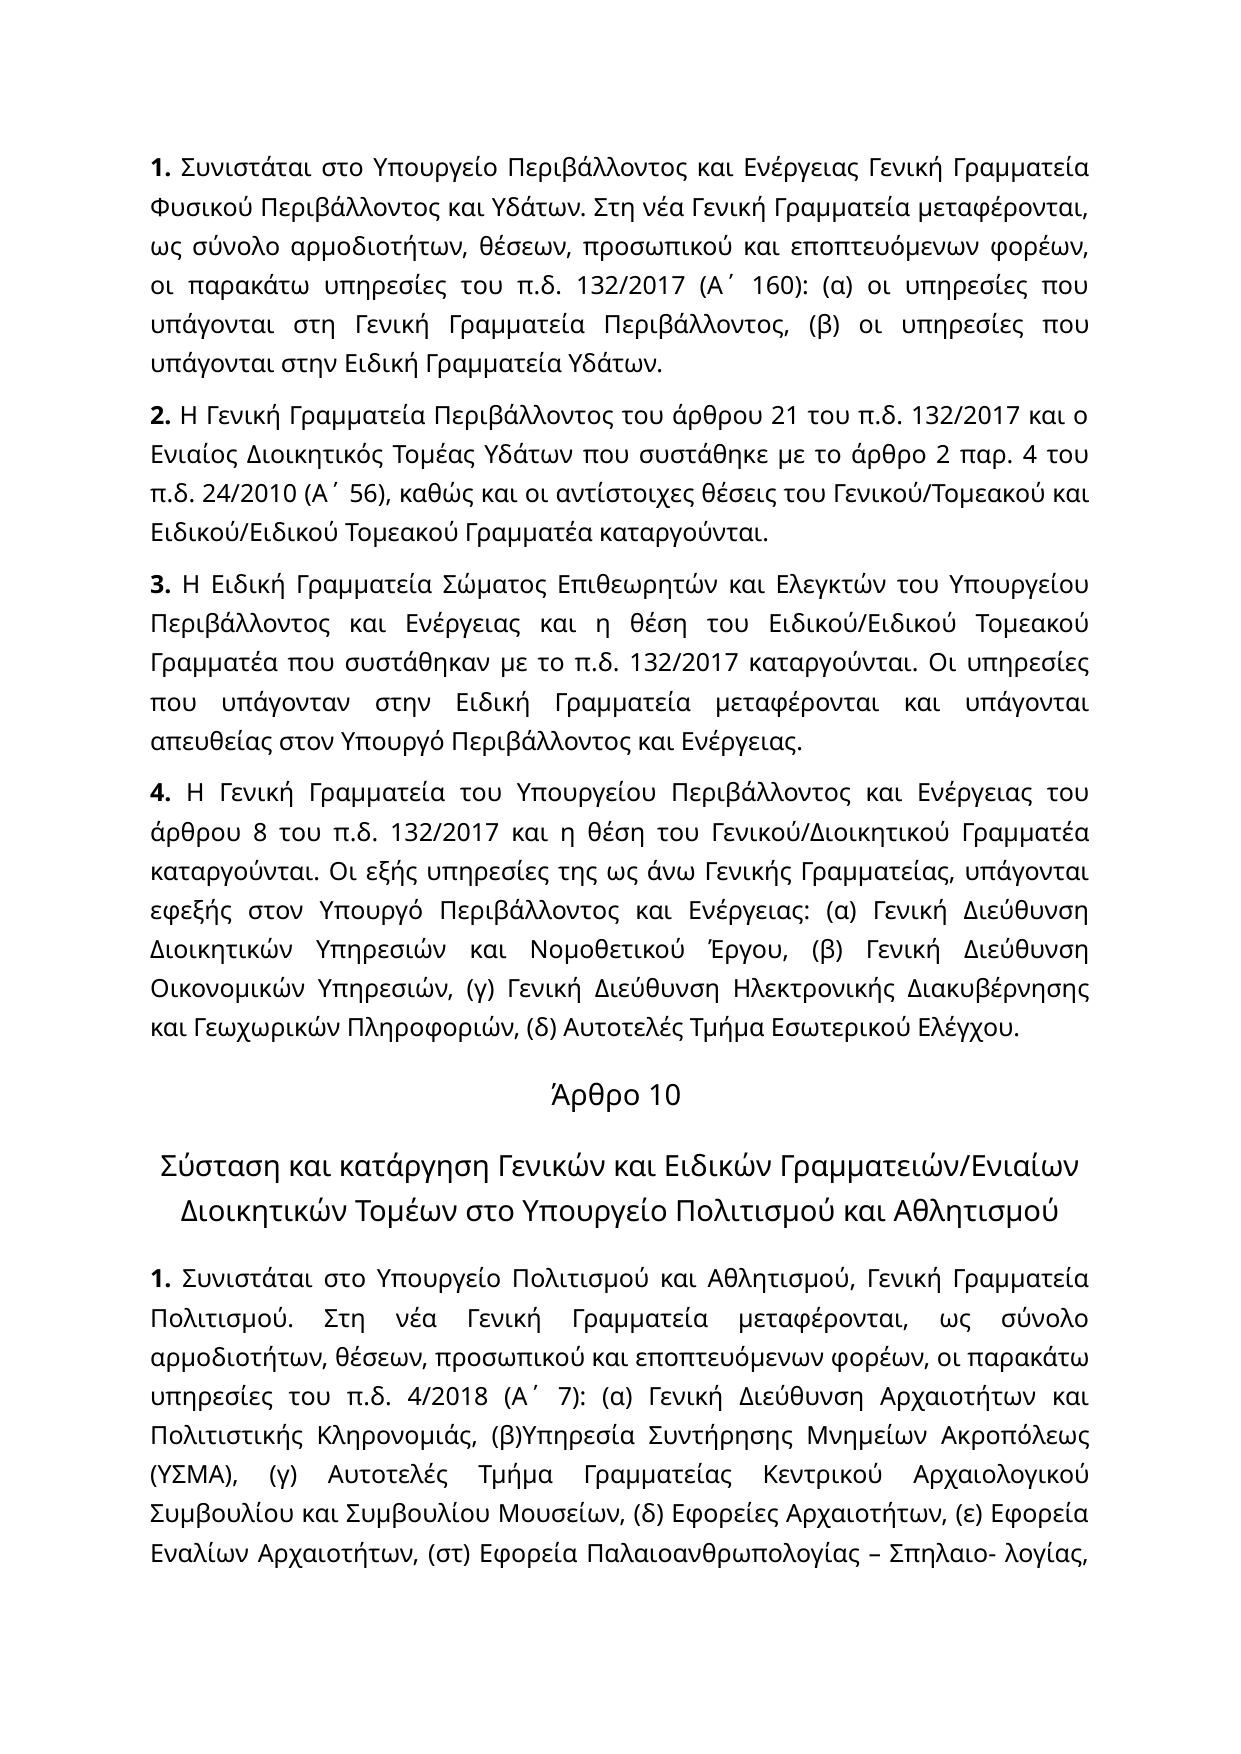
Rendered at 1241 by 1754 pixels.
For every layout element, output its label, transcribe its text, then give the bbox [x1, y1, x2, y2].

text 1. Συνιστάται στο Υπουργείο Περιβάλλοντος και Ενέργειας Γενική Γραμματεία Φυσικού Περιβάλλοντος και Υδάτων. Στη νέα Γενική Γραμματεία μεταφέρονται, ως σύνολο αρμοδιοτήτων, θέσεων, προσωπικού και εποπτευόμενων φορέων, οι παρακάτω υπηρεσίες του π.δ. 132/2017 (Α΄ 160): (α) οι υπηρεσίες που υπάγονται στη Γενική Γραμματεία Περιβάλλοντος, (β) οι υπηρεσίες που υπάγονται στην Ειδική Γραμματεία Υδάτων. [150, 150, 1090, 380]
text 4. Η Γενική Γραμματεία του Υπουργείου Περιβάλλοντος και Ενέργειας του άρθρου 8 του π.δ. 132/2017 και η θέση του Γενικού/Διοικητικού Γραμματέα καταργούνται. Οι εξής υπηρεσίες της ως άνω Γενικής Γραμματείας, υπάγονται εφεξής στον Υπουργό Περιβάλλοντος και Ενέργειας: (α) Γενική Διεύθυνση Διοικητικών Υπηρεσιών και Νομοθετικού Έργου, (β) Γενική Διεύθυνση Οικονομικών Υπηρεσιών, (γ) Γενική Διεύθυνση Ηλεκτρονικής Διακυβέρνησης και Γεωχωρικών Πληροφοριών, (δ) Αυτοτελές Τμήμα Εσωτερικού Ελέγχου. [150, 775, 1090, 1044]
text 3. Η Ειδική Γραμματεία Σώματος Επιθεωρητών και Ελεγκτών του Υπουργείου Περιβάλλοντος και Ενέργειας και η θέση του Ειδικού/Ειδικού Τομεακού Γραμματέα που συστάθηκαν με το π.δ. 132/2017 καταργούνται. Οι υπηρεσίες που υπάγονταν στην Ειδική Γραμματεία μεταφέρονται και υπάγονται απευθείας στον Υπουργό Περιβάλλοντος και Ενέργειας. [150, 567, 1090, 757]
subtitle Άρθρο 10 [150, 1074, 1090, 1114]
subtitle Σύσταση και κατάργηση Γενικών και Ειδικών Γραμματειών/Ενιαίων Διοικητικών Τομέων στο Υπουργείο Πολιτισμού και Αθλητισμού [150, 1145, 1090, 1230]
text 2. Η Γενική Γραμματεία Περιβάλλοντος του άρθρου 21 του π.δ. 132/2017 και ο Ενιαίος Διοικητικός Τομέας Υδάτων που συστάθηκε με το άρθρο 2 παρ. 4 του π.δ. 24/2010 (Α΄ 56), καθώς και οι αντίστοιχες θέσεις του Γενικού/Τομεακού και Ειδικού/Ειδικού Τομεακού Γραμματέα καταργούνται. [150, 397, 1090, 549]
text 1. Συνιστάται στο Υπουργείο Πολιτισμού και Αθλητισμού, Γενική Γραμματεία Πολιτισμού. Στη νέα Γενική Γραμματεία μεταφέρονται, ως σύνολο αρμοδιοτήτων, θέσεων, προσωπικού και εποπτευόμενων φορέων, οι παρακάτω υπηρεσίες του π.δ. 4/2018 (Α΄ 7): (α) Γενική Διεύθυνση Αρχαιοτήτων και Πολιτιστικής Κληρονομιάς, (β)Υπηρεσία Συντήρησης Μνημείων Ακροπόλεως (ΥΣΜΑ), (γ) Αυτοτελές Τμήμα Γραμματείας Κεντρικού Αρχαιολογικού Συμβουλίου και Συμβουλίου Μουσείων, (δ) Εφορείες Αρχαιοτήτων, (ε) Εφορεία Εναλίων Αρχαιοτήτων, (στ) Εφορεία Παλαιοανθρωπολογίας – Σπηλαιο- λογίας, [150, 1261, 1090, 1569]
